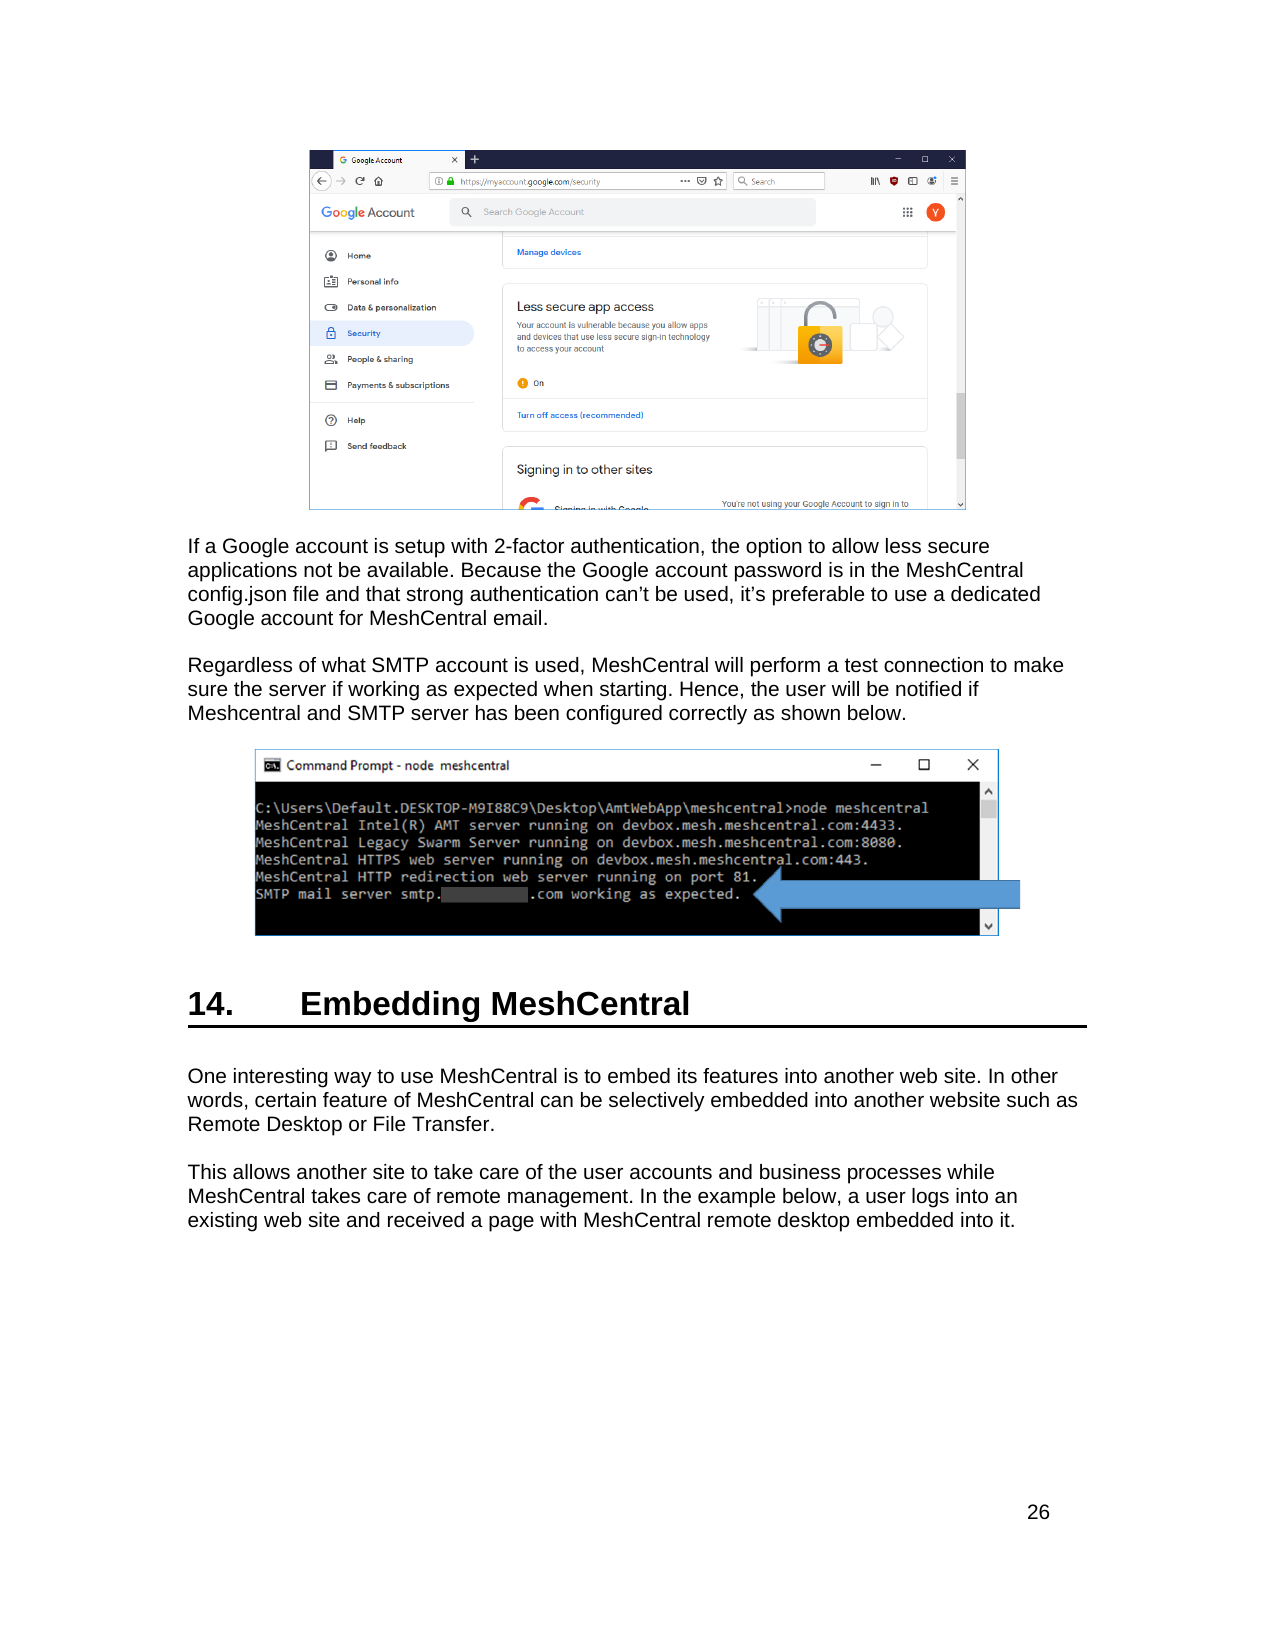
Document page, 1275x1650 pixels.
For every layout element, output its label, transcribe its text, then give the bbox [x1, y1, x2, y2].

text This allows another site to take care of the user accounts and business processes while MeshCentral takes care of remote management. In the example below, a user logs into an existing web site and received a page with MeshCentral remote desktop embedded into it. [187, 1160, 1087, 1232]
text One interesting way to use MeshCentral is to embed its features into another web site. In other words, certain feature of MeshCentral can be selectively embedded into another website such as Remote Desktop or File Transfer. [187, 1064, 1087, 1136]
subtitle Embedding MeshCentral [187, 984, 1087, 1028]
text Regardless of what SMTP account is used, MeshCentral will perform a test connection to make sure the server if working as expected when starting. Hence, the user will be notified if Meshcentral and SMTP server has been configured correctly as shown below. [187, 653, 1087, 725]
text If a Google account is setup with 2-factor authentication, the option to allow less secure applications not be available. Because the Google account password is in the MeshCentral config.json file and that strong authentication can’t be used, it’s preferable to use a dedicated Google account for MeshCentral email. [187, 533, 1087, 629]
